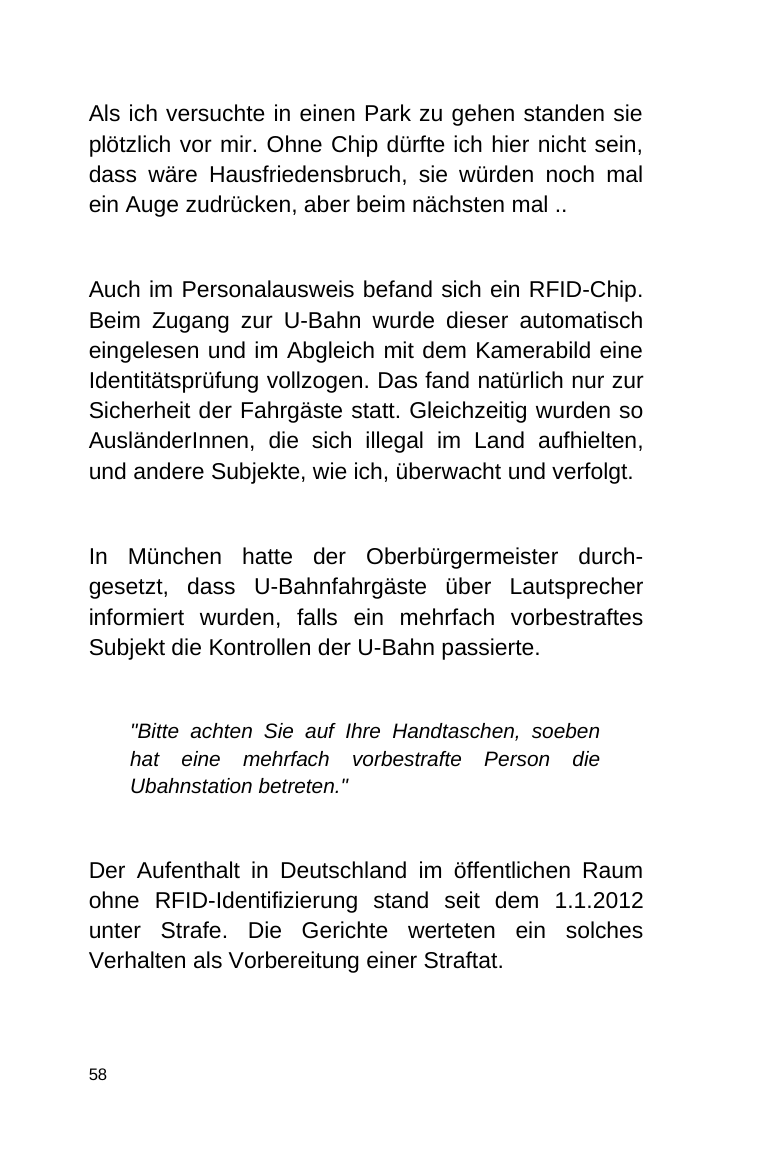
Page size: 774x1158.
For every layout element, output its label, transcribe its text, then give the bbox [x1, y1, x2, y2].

text Der Aufenthalt in Deutschland im öffentlichen Raum ohne RFID-Identifizierung stand seit dem 1.1.2012 unter Strafe. Die Gerichte werteten ein solches Verhalten als Vorbereitung einer Straftat. [88, 857, 644, 974]
text "Bitte achten Sie auf Ihre Handtaschen, soeben hat eine mehrfach vorbestrafte Person die Ubahnstation betreten." [130, 719, 602, 798]
text Auch im Personalausweis befand sich ein RFID-Chip. Beim Zugang zur U-Bahn wurde dieser automatisch eingelesen und im Abgleich mit dem Kamerabild eine Identitätsprüfung vollzogen. Das fand natürlich nur zur Sicherheit der Fahrgäste statt. Gleichzeitig wurden so AusländerInnen, die sich illegal im Land aufhielten, und andere Subjekte, wie ich, überwacht und verfolgt. [88, 276, 644, 484]
text In München hatte der Oberbürgermeister durch-gesetzt, dass U-Bahnfahrgäste über Lautsprecher informiert wurden, falls ein mehrfach vorbestraftes Subjekt die Kontrollen der U-Bahn passierte. [88, 543, 644, 660]
text Als ich versuchte in einen Park zu gehen standen sie plötzlich vor mir. Ohne Chip dürfte ich hier nicht sein, dass wäre Hausfriedensbruch, sie würden noch mal ein Auge zudrücken, aber beim nächsten mal .. [88, 100, 644, 217]
